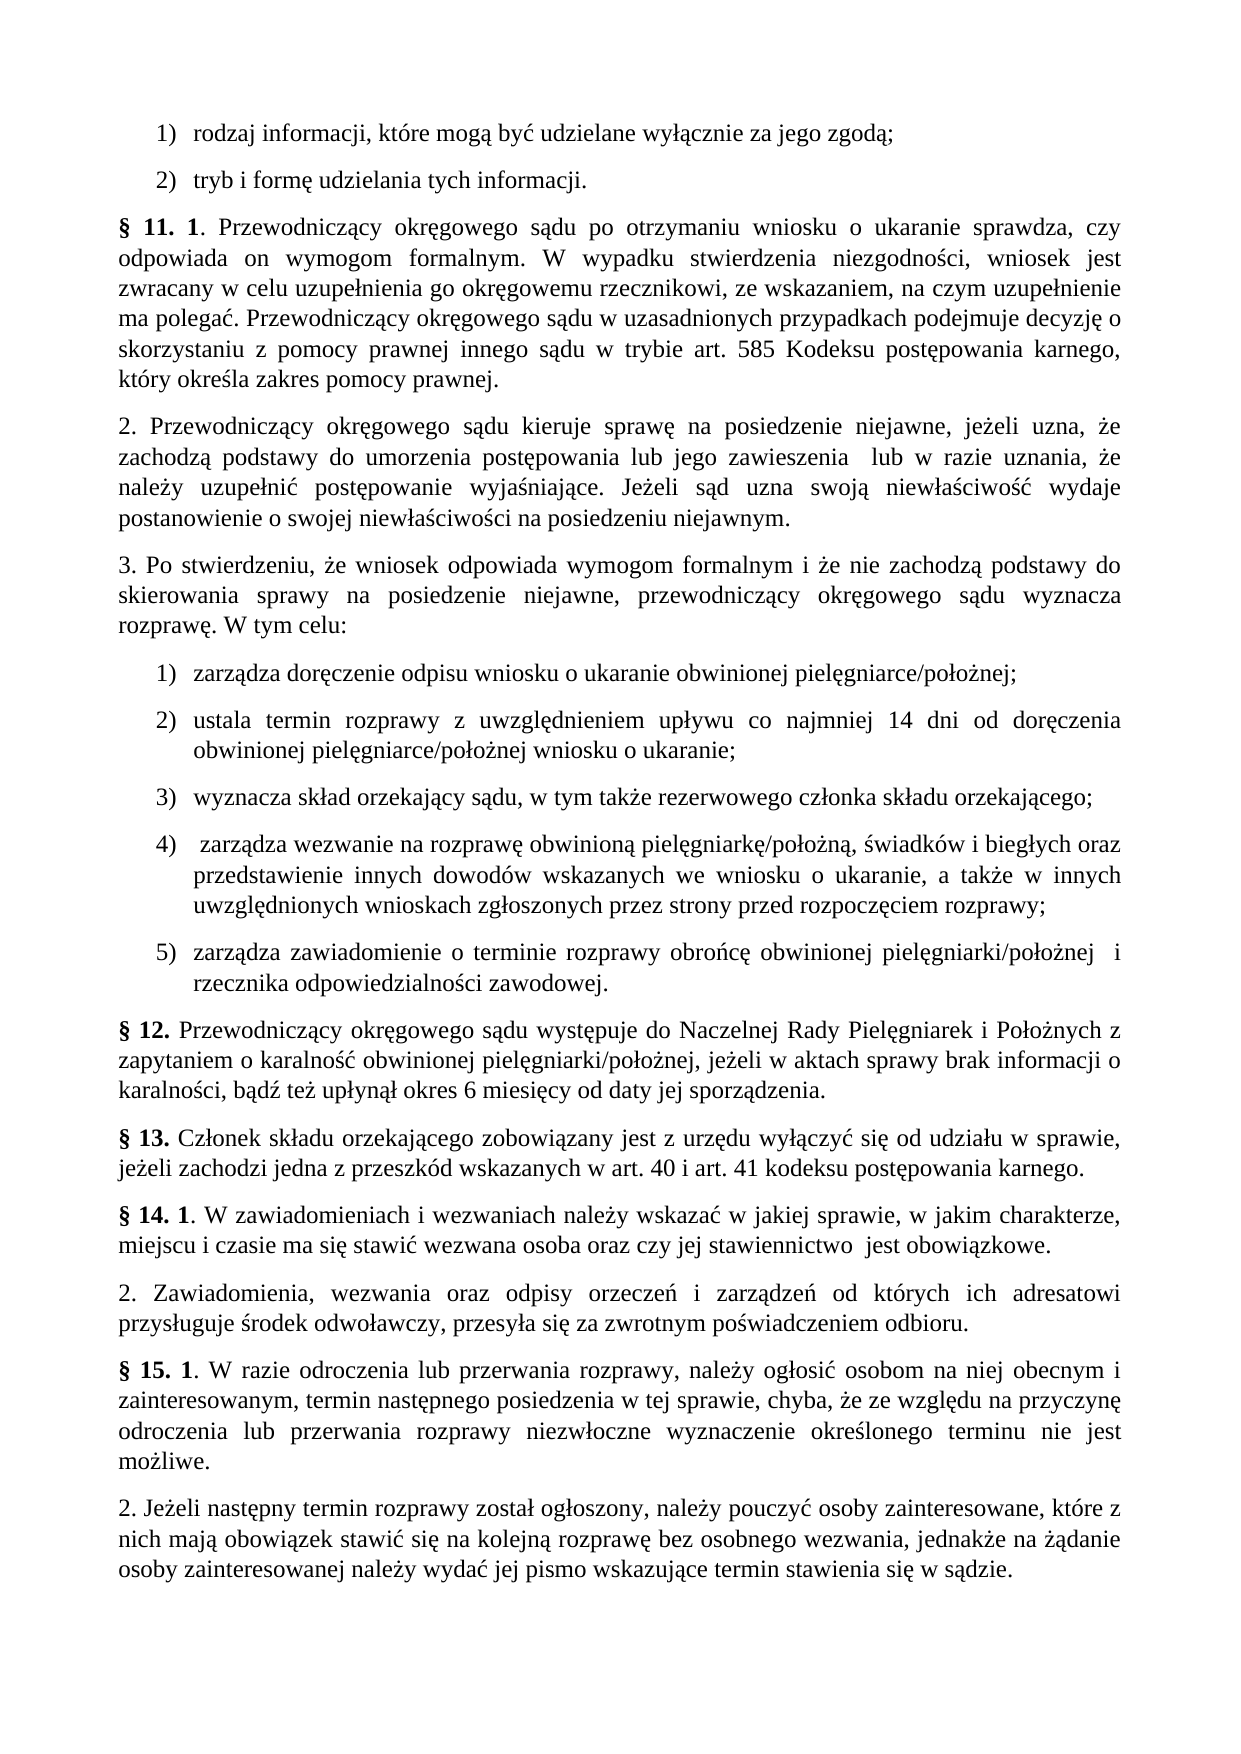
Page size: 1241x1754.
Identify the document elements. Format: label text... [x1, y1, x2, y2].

list rodzaj informacji, które mogą być udzielane wyłącznie za jego zgodą; [156, 118, 1122, 147]
list tryb i formę udzielania tych informacji. [156, 165, 1122, 194]
list zarządza zawiadomienie o terminie rozprawy obrońcę obwinionej pielęgniarki/położnej i rzecznika odpowiedzialności zawodowej. [156, 937, 1122, 996]
text § 15. 1. W razie odroczenia lub przerwania rozprawy, należy ogłosić osobom na niej obecnym i zainteresowanym, termin następnego posiedzenia w tej sprawie, chyba, że ze względu na przyczynę odroczenia lub przerwania rozprawy niezwłoczne wyznaczenie określonego terminu nie jest możliwe. [118, 1355, 1122, 1475]
list ustala termin rozprawy z uwzględnieniem upływu co najmniej 14 dni od doręczenia obwinionej pielęgniarce/położnej wniosku o ukaranie; [156, 705, 1122, 764]
list zarządza doręczenie odpisu wniosku o ukaranie obwinionej pielęgniarce/położnej; [156, 658, 1122, 686]
list zarządza wezwanie na rozprawę obwinioną pielęgniarkę/położną, świadków i biegłych oraz przedstawienie innych dowodów wskazanych we wniosku o ukaranie, a także w innych uwzględnionych wnioskach zgłoszonych przez strony przed rozpoczęciem rozprawy; [156, 829, 1122, 919]
text § 12. Przewodniczący okręgowego sądu występuje do Naczelnej Rady Pielęgniarek i Położnych z zapytaniem o karalność obwinionej pielęgniarki/położnej, jeżeli w aktach sprawy brak informacji o karalności, bądź też upłynął okres 6 miesięcy od daty jej sporządzenia. [118, 1015, 1122, 1104]
text 2. Zawiadomienia, wezwania oraz odpisy orzeczeń i zarządzeń od których ich adresatowi przysługuje środek odwoławczy, przesyła się za zwrotnym poświadczeniem odbioru. [118, 1278, 1122, 1337]
text 3. Po stwierdzeniu, że wniosek odpowiada wymogom formalnym i że nie zachodzą podstawy do skierowania sprawy na posiedzenie niejawne, przewodniczący okręgowego sądu wyznacza rozprawę. W tym celu: [118, 550, 1122, 639]
list wyznacza skład orzekający sądu, w tym także rezerwowego członka składu orzekającego; [156, 782, 1122, 811]
text § 13. Członek składu orzekającego zobowiązany jest z urzędu wyłączyć się od udziału w sprawie, jeżeli zachodzi jedna z przeszkód wskazanych w art. 40 i art. 41 kodeksu postępowania karnego. [118, 1123, 1122, 1182]
text § 14. 1. W zawiadomieniach i wezwaniach należy wskazać w jakiej sprawie, w jakim charakterze, miejscu i czasie ma się stawić wezwana osoba oraz czy jej stawiennictwo jest obowiązkowe. [118, 1200, 1122, 1259]
text § 11. 1. Przewodniczący okręgowego sądu po otrzymaniu wniosku o ukaranie sprawdza, czy odpowiada on wymogom formalnym. W wypadku stwierdzenia niezgodności, wniosek jest zwracany w celu uzupełnienia go okręgowemu rzecznikowi, ze wskazaniem, na czym uzupełnienie ma polegać. Przewodniczący okręgowego sądu w uzasadnionych przypadkach podejmuje decyzję o skorzystaniu z pomocy prawnej innego sądu w trybie art. 585 Kodeksu postępowania karnego, który określa zakres pomocy prawnej. [118, 212, 1122, 393]
text 2. Jeżeli następny termin rozprawy został ogłoszony, należy pouczyć osoby zainteresowane, które z nich mają obowiązek stawić się na kolejną rozprawę bez osobnego wezwania, jednakże na żądanie osoby zainteresowanej należy wydać jej pismo wskazujące termin stawienia się w sądzie. [118, 1493, 1122, 1583]
text 2. Przewodniczący okręgowego sądu kieruje sprawę na posiedzenie niejawne, jeżeli uzna, że zachodzą podstawy do umorzenia postępowania lub jego zawieszenia lub w razie uznania, że należy uzupełnić postępowanie wyjaśniające. Jeżeli sąd uzna swoją niewłaściwość wydaje postanowienie o swojej niewłaściwości na posiedzeniu niejawnym. [118, 411, 1122, 531]
